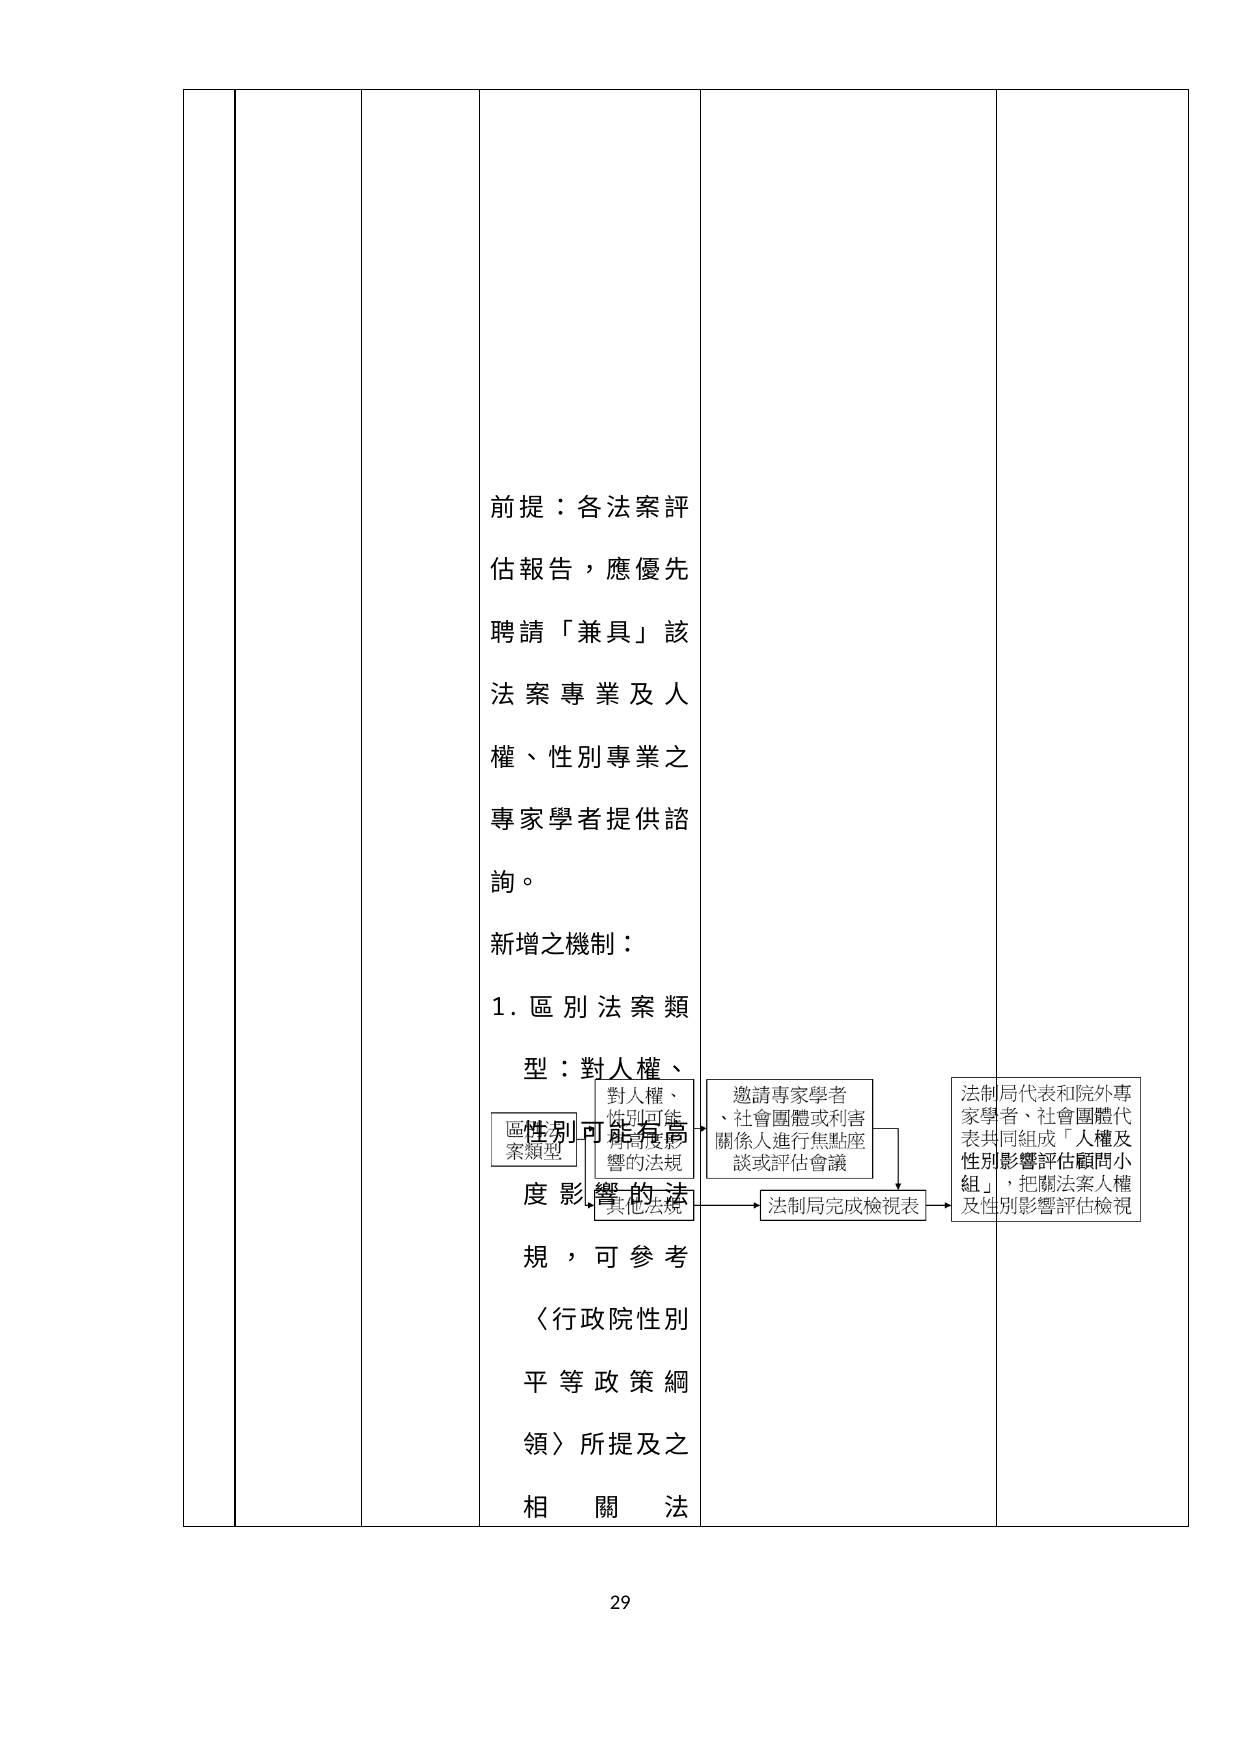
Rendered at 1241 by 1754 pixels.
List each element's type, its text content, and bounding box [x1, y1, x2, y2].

table_cell [997, 90, 1188, 1526]
table_cell [997, 1078, 1140, 1221]
table_cell [236, 90, 361, 1526]
table_cell 前提：各法案評估報告，應優先聘請「兼具」該法案專業及人權、性別專業之專家學者提供諮詢。 新增之機制： 1.區別法案類 型：對人權、性別可能有高度影響的法規，可參考〈行政院性別平等政策綱領〉所提及之相關法 [480, 90, 700, 1526]
table_cell [701, 90, 996, 1204]
table_cell [184, 90, 234, 1526]
table_cell [701, 1206, 996, 1526]
table_cell [362, 90, 479, 1526]
